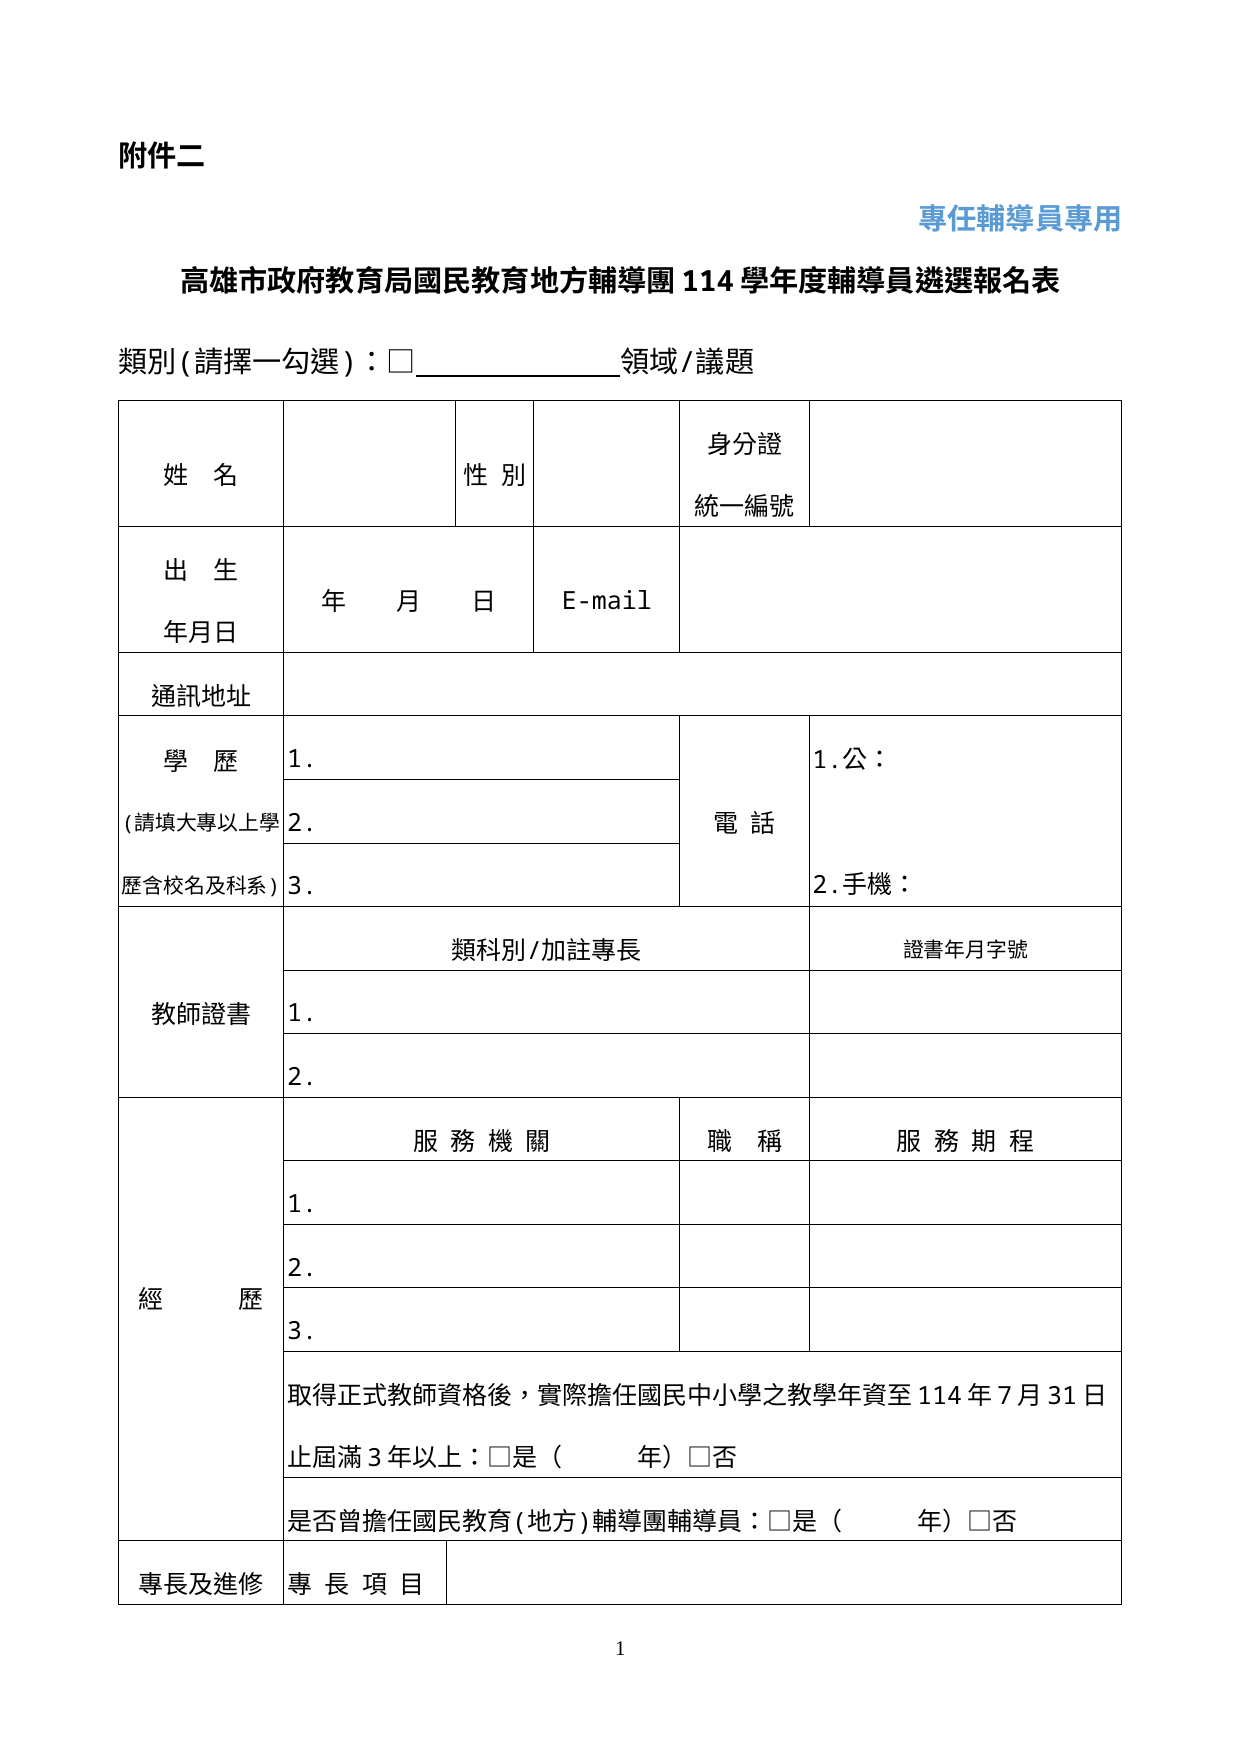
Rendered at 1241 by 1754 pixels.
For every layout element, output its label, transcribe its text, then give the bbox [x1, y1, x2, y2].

table_cell 3. [284, 1288, 679, 1351]
text 類別(請擇一勾選)：□ 領域/議題 [118, 318, 1122, 381]
table_cell 專 長 項 目 [284, 1541, 446, 1604]
table_cell [810, 971, 1121, 1033]
table_cell [447, 1541, 1121, 1604]
text 附件二 [118, 112, 1122, 175]
table_cell 2. [284, 780, 679, 842]
table_header 姓 名 [119, 401, 283, 526]
table_cell 1.公： 2.手機： [810, 716, 1121, 906]
table_cell 教師證書 [119, 907, 283, 1097]
table_cell [810, 1034, 1121, 1097]
table_cell [810, 1225, 1121, 1287]
table_cell 專長及進修 [119, 1541, 283, 1604]
text 高雄市政府教育局國民教育地方輔導團114學年度輔導員遴選報名表 [118, 237, 1122, 300]
table_cell 出 生 年月日 [119, 527, 283, 652]
table_header [284, 401, 455, 526]
table_header [534, 401, 679, 526]
table_cell 經 歷 [119, 1098, 283, 1477]
table_cell E-mail [534, 527, 679, 652]
table_cell [284, 653, 1121, 715]
table_cell 年 月 日 [284, 527, 533, 652]
table_cell 服 務 機 關 [284, 1098, 679, 1160]
table_cell 通訊地址 [119, 653, 283, 715]
table_cell [680, 1225, 809, 1287]
table_header 性 別 [456, 401, 533, 526]
table_header [810, 401, 1121, 526]
table_cell [810, 1288, 1121, 1351]
table_cell [680, 527, 1121, 652]
table_cell [119, 1477, 283, 1540]
table_header 身分證 統一編號 [680, 401, 809, 526]
table_cell [680, 1161, 809, 1224]
table_cell 1. [284, 1161, 679, 1224]
table_cell 2. [284, 1034, 809, 1097]
table_cell 是否曾擔任國民教育(地方)輔導團輔導員：□是（ 年）□否 [284, 1478, 1121, 1540]
table_cell 1. [284, 716, 679, 779]
text 專任輔導員專用 [118, 175, 1122, 237]
table_cell [680, 1288, 809, 1351]
table_cell 取得正式教師資格後，實際擔任國民中小學之教學年資至114年7月31日止屆滿3年以上：□是（ 年）□否 [284, 1352, 1121, 1477]
table_cell 2. [284, 1225, 679, 1287]
table_cell 類科別/加註專長 [284, 907, 809, 969]
table_cell 電 話 [680, 716, 809, 906]
table_cell [810, 1161, 1121, 1224]
table_cell 證書年月字號 [810, 907, 1121, 969]
table_cell 3. [284, 844, 679, 906]
table_cell 1. [284, 971, 809, 1033]
table_cell 服 務 期 程 [810, 1098, 1121, 1160]
table_cell 職 稱 [680, 1098, 809, 1160]
table_cell 學 歷 (請填大專以上學歷含校名及科系) [119, 716, 283, 906]
